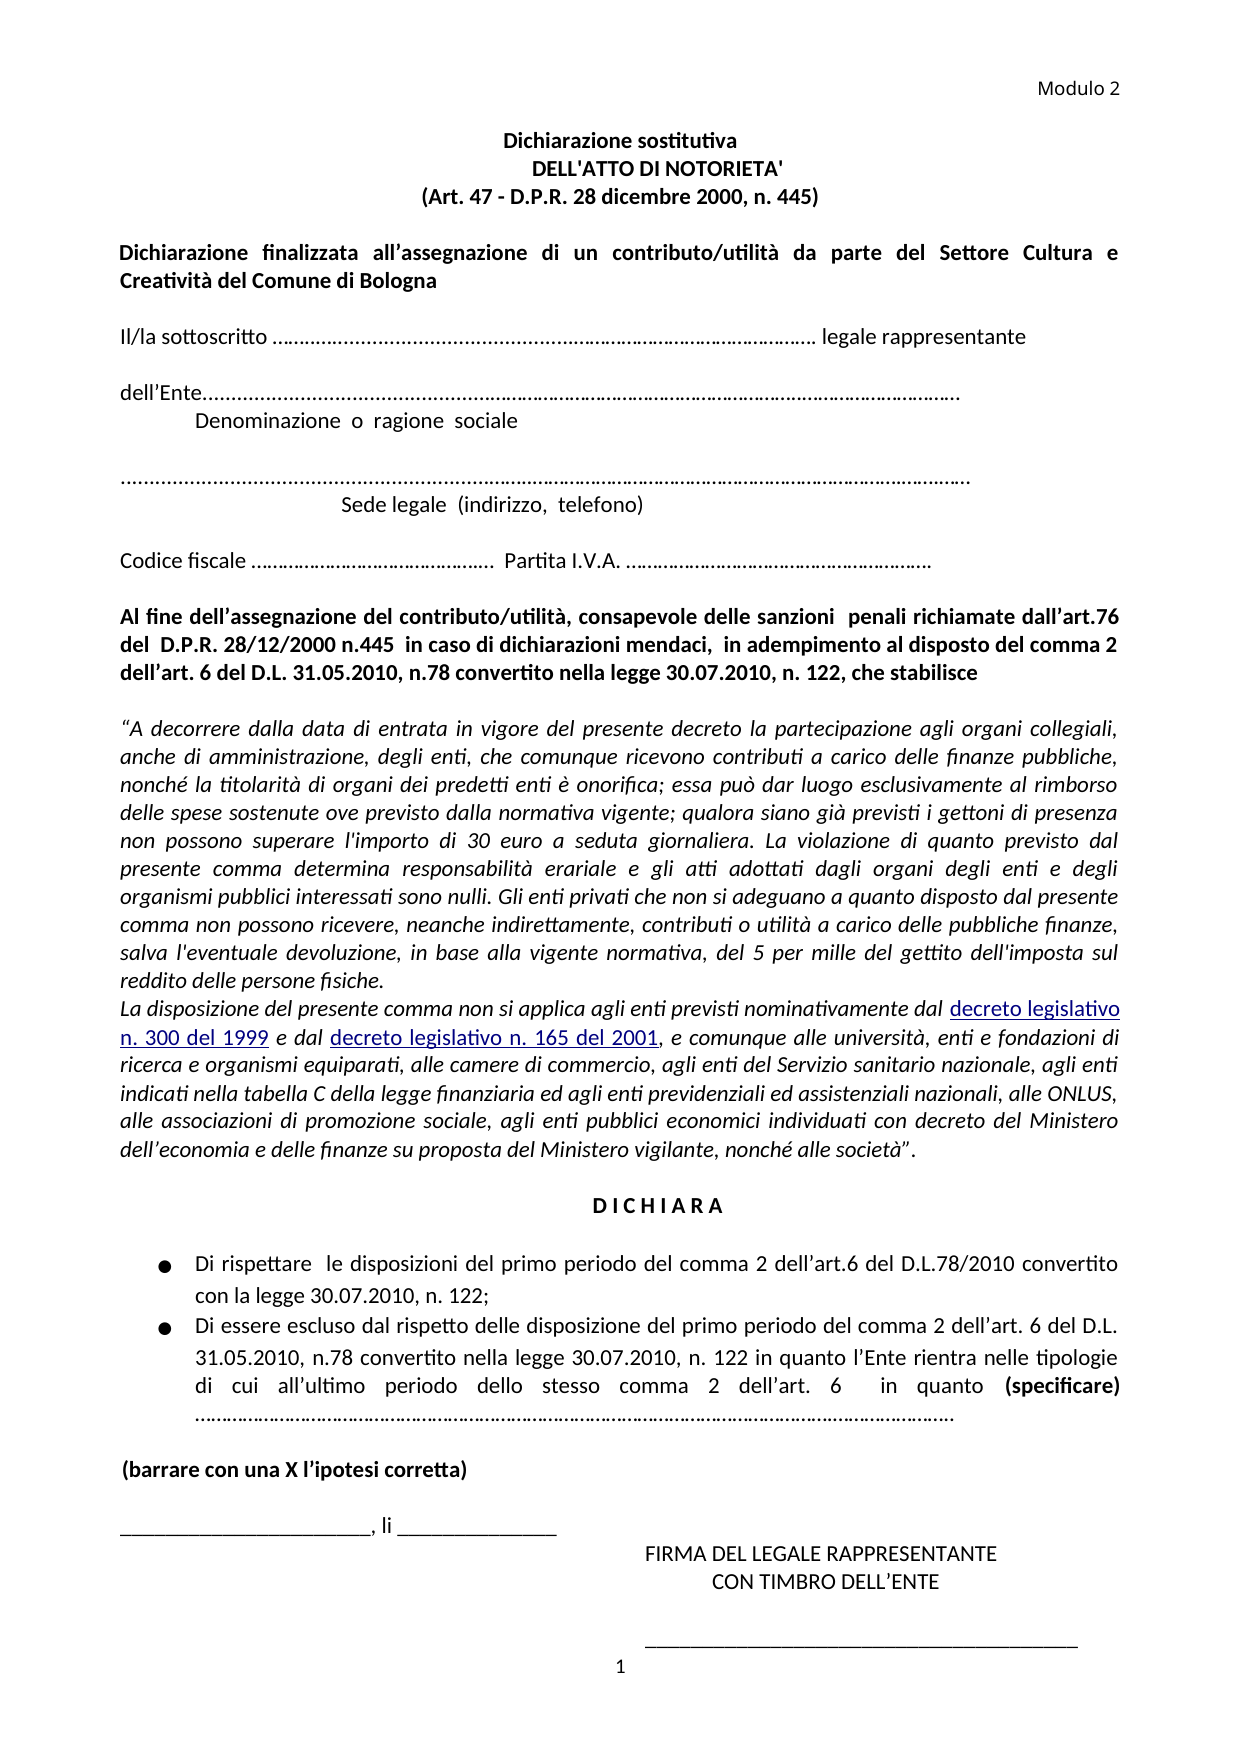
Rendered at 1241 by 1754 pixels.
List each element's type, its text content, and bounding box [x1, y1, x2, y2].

text FIRMA DEL LEGALE RAPPRESENTANTE [120, 1539, 1120, 1567]
text Il/la sottoscritto ……..…..........................................………………………………………. legale rappresentante [120, 322, 1120, 350]
text dell’Ente..................................................…………………………………………………..………………………… Denominazione o ragione sociale [120, 378, 1120, 434]
text (Art. 47 - D.P.R. 28 dicembre 2000, n. 445) [120, 182, 1120, 210]
text CON TIMBRO DELL’ENTE [120, 1567, 1120, 1595]
text ______________________, li ______________ [120, 1511, 1120, 1539]
list Di rispettare le disposizioni del primo periodo del comma 2 dell’art.6 del D.L.78/2010 convertito con la legge 30.07.2010, n. 122; [157, 1247, 1120, 1309]
text Al fine dell’assegnazione del contributo/utilità, consapevole delle sanzioni penali richiamate dall’art.76 del D.P.R. 28/12/2000 n.445 in caso di dichiarazioni mendaci, in adempimento al disposto del comma 2 dell’art. 6 del D.L. 31.05.2010, n.78 convertito nella legge 30.07.2010, n. 122, che stabilisce [120, 602, 1120, 686]
text Dichiarazione finalizzata all’assegnazione di un contributo/utilità da parte del Settore Cultura e Creatività del Comune di Bologna [119, 238, 1120, 294]
list D I C H I A R A [120, 1191, 1120, 1219]
text ______________________________________ [120, 1595, 1120, 1651]
text ................................................................……..…………………………………………………………….…….…… [120, 462, 1120, 490]
text Codice fiscale …………………………………….… Partita I.V.A. …………………………………………………. [120, 546, 1120, 574]
list Di essere escluso dal rispetto delle disposizione del primo periodo del comma 2 dell’art. 6 del D.L. 31.05.2010, n.78 convertito nella legge 30.07.2010, n. 122 in quanto l’Ente rientra nelle tipologie di cui all’ultimo periodo dello stesso comma 2 dell’art. 6 in quanto (specificare) ………………………………………………………………………………………………………….………………….. [157, 1309, 1120, 1427]
text La disposizione del presente comma non si applica agli enti previsti nominativamente dal decreto legislativo n. 300 del 1999 e dal decreto legislativo n. 165 del 2001, e comunque alle università, enti e fondazioni di ricerca e organismi equiparati, alle camere di commercio, agli enti del Servizio sanitario nazionale, agli enti indicati nella tabella C della legge finanziaria ed agli enti previdenziali ed assistenziali nazionali, alle ONLUS, alle associazioni di promozione sociale, agli enti pubblici economici individuati con decreto del Ministero dell’economia e delle finanze su proposta del Ministero vigilante, nonché alle società”. [120, 994, 1120, 1163]
text (barrare con una X l’ipotesi corretta) [122, 1455, 1120, 1483]
text Sede legale (indirizzo, telefono) [267, 490, 1120, 518]
text “A decorrere dalla data di entrata in vigore del presente decreto la partecipazione agli organi collegiali, anche di amministrazione, degli enti, che comunque ricevono contributi a carico delle finanze pubbliche, nonché la titolarità di organi dei predetti enti è onorifica; essa può dar luogo esclusivamente al rimborso delle spese sostenute ove previsto dalla normativa vigente; qualora siano già previsti i gettoni di presenza non possono superare l'importo di 30 euro a seduta giornaliera. La violazione di quanto previsto dal presente comma determina responsabilità erariale e gli atti adottati dagli organi degli enti e degli organismi pubblici interessati sono nulli. Gli enti privati che non si adeguano a quanto disposto dal presente comma non possono ricevere, neanche indirettamente, contributi o utilità a carico delle pubbliche finanze, salva l'eventuale devoluzione, in base alla vigente normativa, del 5 per mille del gettito dell'imposta sul reddito delle persone fisiche. [120, 714, 1120, 994]
list DELL'ATTO DI NOTORIETA' [120, 154, 1120, 182]
text Dichiarazione sostitutiva [120, 126, 1120, 154]
